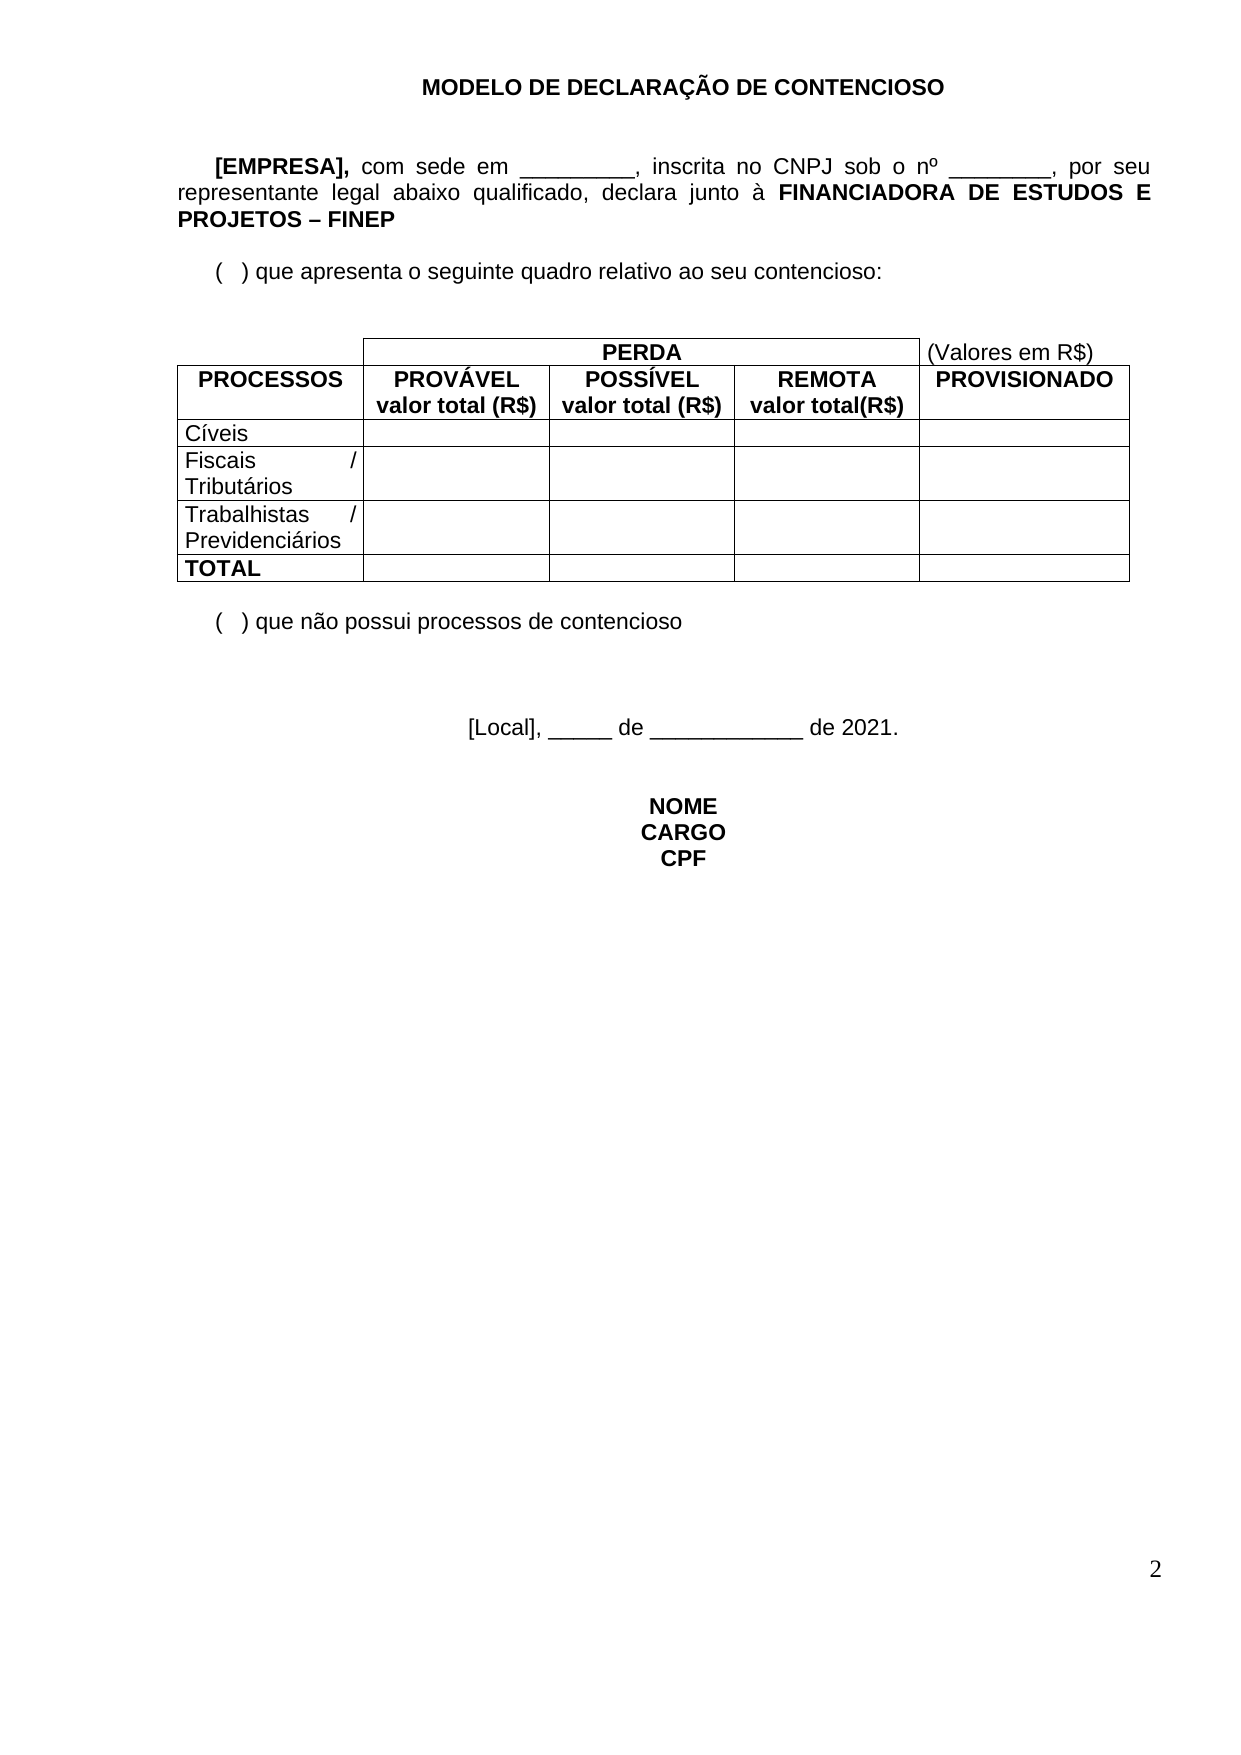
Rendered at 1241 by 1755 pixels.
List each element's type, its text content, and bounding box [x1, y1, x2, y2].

table_cell PROVISIONADO [920, 366, 1129, 418]
table_cell [920, 501, 1129, 553]
text CPF [177, 845, 1152, 872]
table_cell [550, 555, 734, 581]
table_cell [920, 447, 1129, 500]
text ( ) que não possui processos de contencioso [177, 608, 1152, 634]
table_cell [550, 501, 734, 553]
table_cell [550, 447, 734, 500]
table_cell PROVÁVEL valor total (R$) [364, 366, 549, 418]
table_cell Cíveis [178, 420, 363, 446]
table_cell [735, 447, 919, 500]
table_cell [364, 555, 549, 581]
table_cell POSSÍVEL valor total (R$) [550, 366, 734, 418]
table_cell TOTAL [178, 555, 363, 581]
table_cell [735, 501, 919, 553]
table_cell [364, 420, 549, 446]
table_header [177, 338, 363, 365]
table_cell Trabalhistas / Previdenciários [178, 501, 363, 553]
table_cell [920, 420, 1129, 446]
table_cell [920, 555, 1129, 581]
table_cell [735, 555, 919, 581]
table_header PERDA [549, 339, 734, 365]
table_cell [364, 501, 549, 553]
text NOME [177, 793, 1152, 819]
table_cell REMOTA valor total(R$) [735, 366, 919, 418]
text CARGO [177, 819, 1152, 845]
text [Local], _____ de ____________ de 2021. [177, 714, 1152, 740]
table_cell [735, 420, 919, 446]
table_cell PROCESSOS [178, 366, 363, 418]
table_header (Valores em R$) [920, 338, 1129, 365]
table_cell Fiscais / Tributários [178, 447, 363, 500]
table_header [735, 339, 919, 365]
table_cell [364, 447, 549, 500]
text MODELO DE DECLARAÇÃO DE CONTENCIOSO [177, 74, 1152, 100]
text ( ) que apresenta o seguinte quadro relativo ao seu contencioso: [177, 258, 1152, 285]
table_header [364, 339, 549, 365]
table_cell [550, 420, 734, 446]
text [EMPRESA], com sede em _________, inscrita no CNPJ sob o nº ________, por seu representante legal abaixo qualificado, declara junto à FINANCIADORA DE ESTUDOS E PROJETOS – FINEP [177, 153, 1152, 232]
